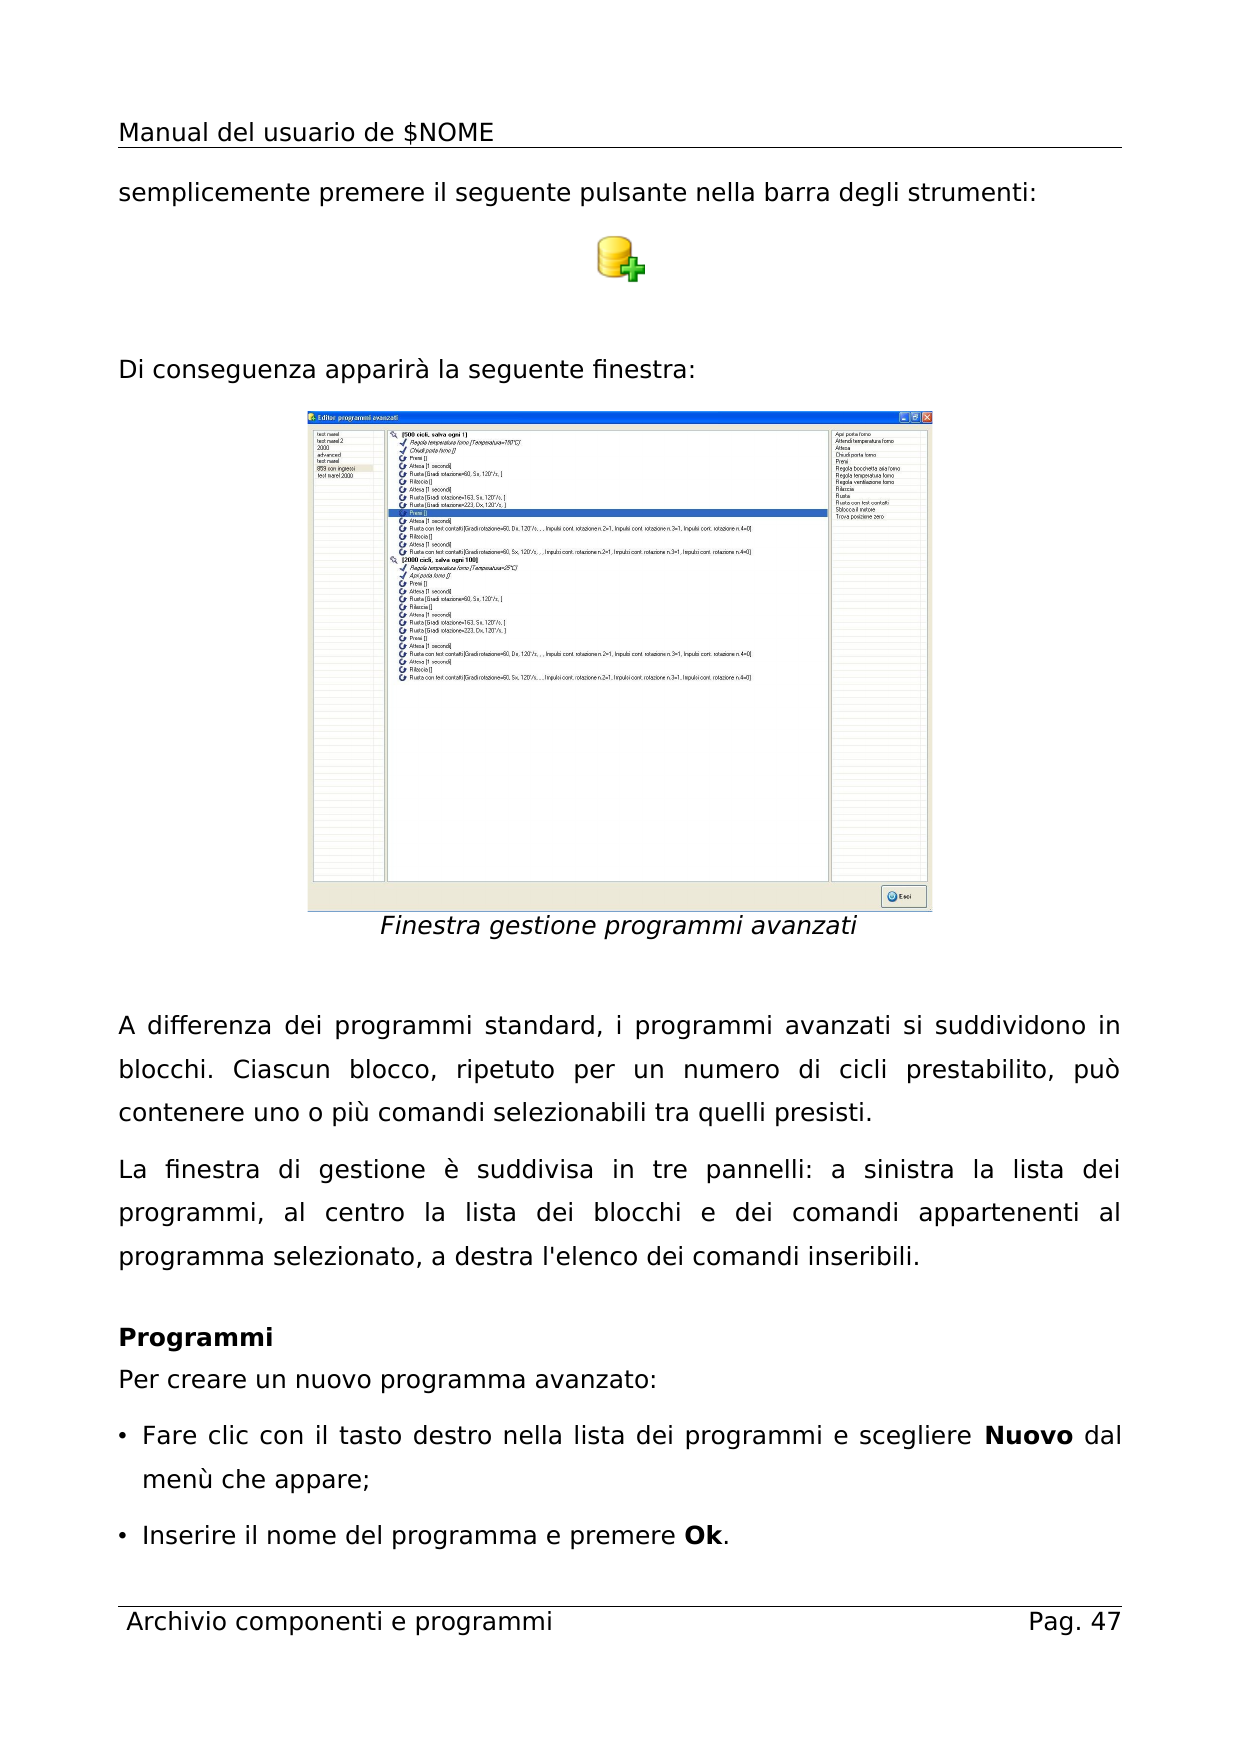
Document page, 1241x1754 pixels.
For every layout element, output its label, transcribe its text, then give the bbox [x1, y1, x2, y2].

text Di conseguenza apparirà la seguente finestra: [118, 355, 1122, 384]
text La finestra di gestione è suddivisa in tre pannelli: a sinistra la lista dei programmi, al centro la lista dei blocchi e dei comandi appartenenti al programma selezionato, a destra l'elenco dei comandi inseribili. [118, 1155, 1122, 1272]
text Per creare un nuovo programma avanzato: [118, 1365, 1122, 1394]
list Inserire il nome del programma e premere Ok. [118, 1522, 1122, 1551]
picture [595, 234, 645, 284]
text semplicemente premere il seguente pulsante nella barra degli strumenti: [118, 178, 1122, 207]
list Fare clic con il tasto destro nella lista dei programmi e scegliere Nuovo dal menù che appare; [118, 1422, 1122, 1494]
text A differenza dei programmi standard, i programmi avanzati si suddividono in blocchi. Ciascun blocco, ripetuto per un numero di cicli prestabilito, può contenere uno o più comandi selezionabili tra quelli presisti. [118, 1011, 1122, 1128]
picture [307, 411, 933, 912]
text Finestra gestione programmi avanzati [308, 912, 933, 940]
subtitle Programmi [118, 1324, 1122, 1353]
